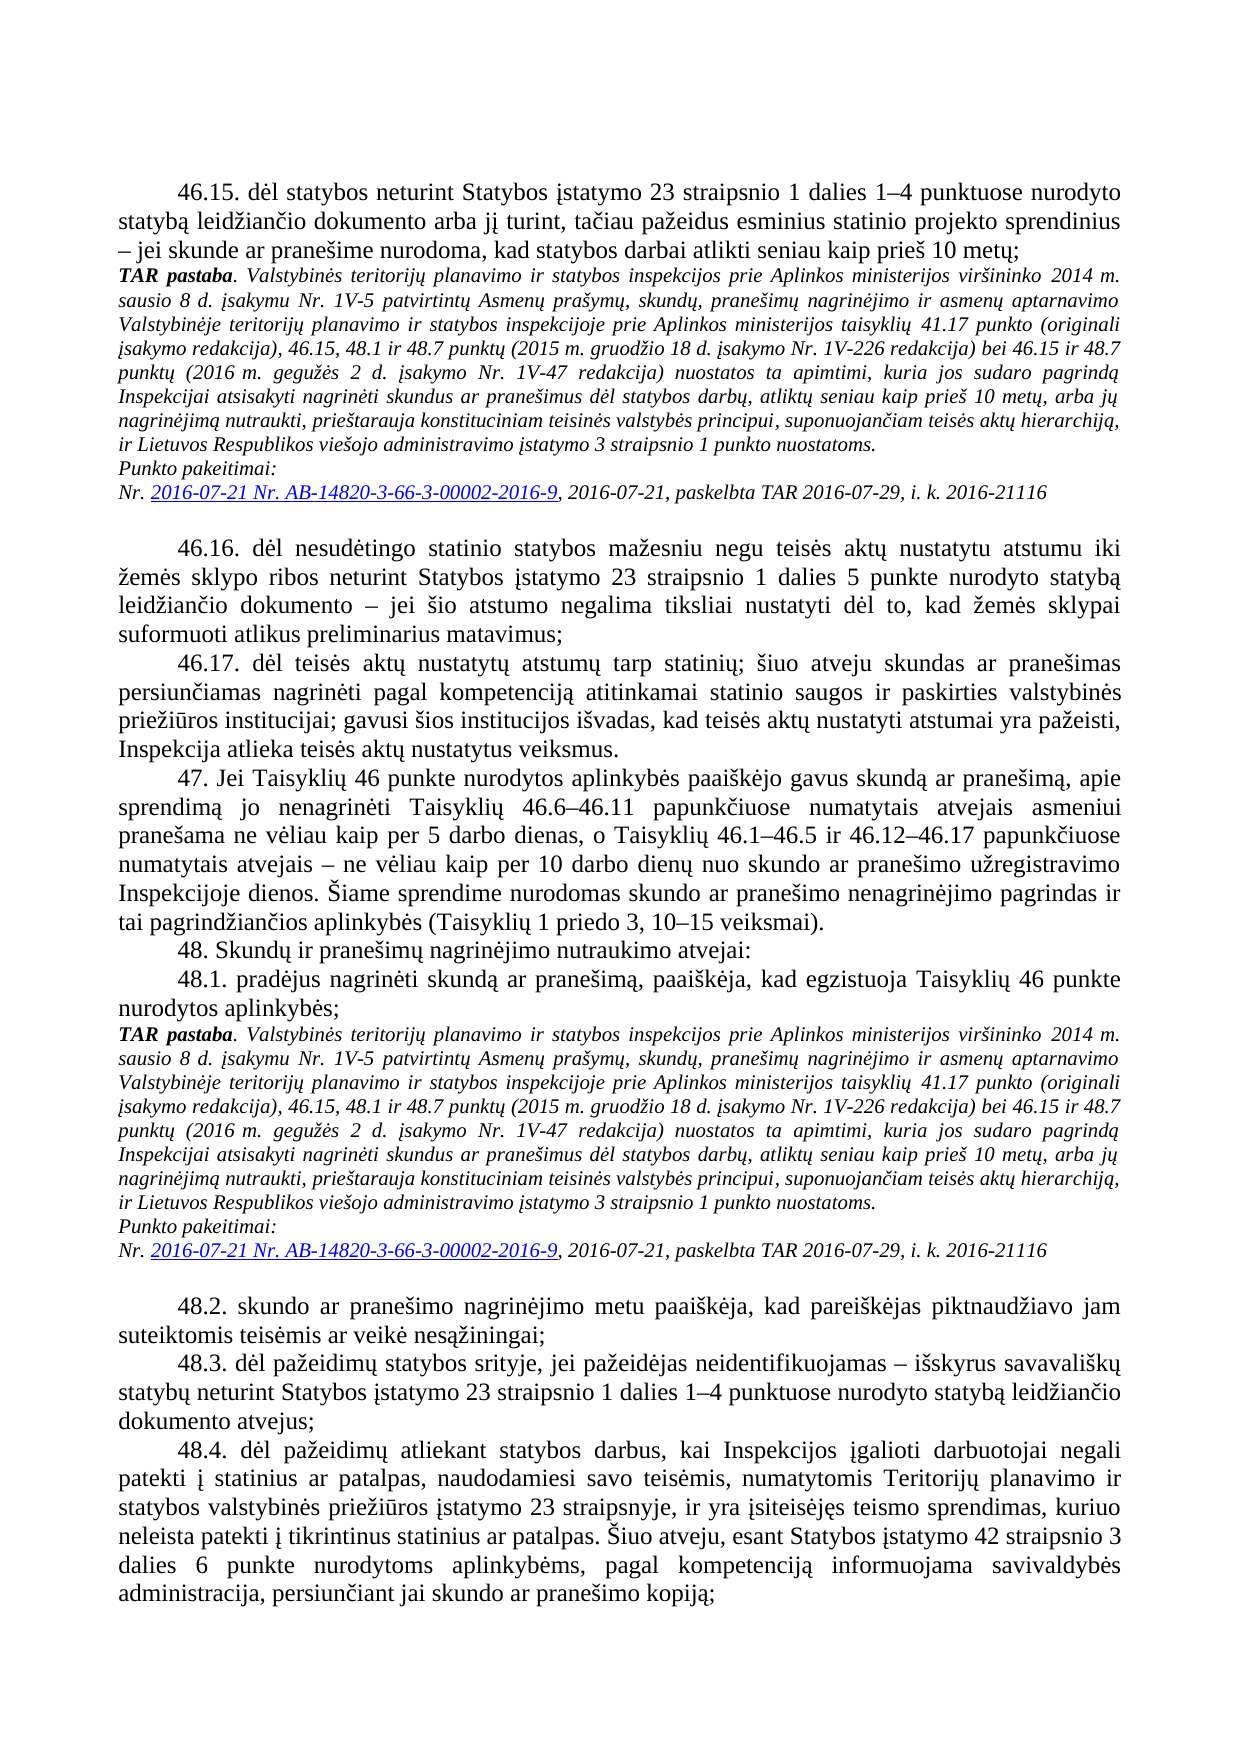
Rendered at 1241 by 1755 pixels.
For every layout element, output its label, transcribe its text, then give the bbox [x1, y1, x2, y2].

text TAR pastaba. Valstybinės teritorijų planavimo ir statybos inspekcijos prie Aplinkos ministerijos viršininko 2014 m. sausio 8 d. įsakymu Nr. 1V-5 patvirtintų Asmenų prašymų, skundų, pranešimų nagrinėjimo ir asmenų aptarnavimo Valstybinėje teritorijų planavimo ir statybos inspekcijoje prie Aplinkos ministerijos taisyklių 41.17 punkto (originali įsakymo redakcija), 46.15, 48.1 ir 48.7 punktų (2015 m. gruodžio 18 d. įsakymo Nr. 1V-226 redakcija) bei 46.15 ir 48.7 punktų (2016 m. gegužės 2 d. įsakymo Nr. 1V-47 redakcija) nuostatos ta apimtimi, kuria jos sudaro pagrindą Inspekcijai atsisakyti nagrinėti skundus ar pranešimus dėl statybos darbų, atliktų seniau kaip prieš 10 metų, arba jų nagrinėjimą nutraukti, prieštarauja konstituciniam teisinės valstybės principui, suponuojančiam teisės aktų hierarchiją, ir Lietuvos Respublikos viešojo administravimo įstatymo 3 straipsnio 1 punkto nuostatoms. [118, 1022, 1122, 1214]
text Punkto pakeitimai: [118, 1214, 1122, 1238]
text 46.17. dėl teisės aktų nustatytų atstumų tarp statinių; šiuo atveju skundas ar pranešimas persiunčiamas nagrinėti pagal kompetenciją atitinkamai statinio saugos ir paskirties valstybinės priežiūros institucijai; gavusi šios institucijos išvadas, kad teisės aktų nustatyti atstumai yra pažeisti, Inspekcija atlieka teisės aktų nustatytus veiksmus. [118, 648, 1122, 763]
text 47. Jei Taisyklių 46 punkte nurodytos aplinkybės paaiškėjo gavus skundą ar pranešimą, apie sprendimą jo nenagrinėti Taisyklių 46.6–46.11 papunkčiuose numatytais atvejais asmeniui pranešama ne vėliau kaip per 5 darbo dienas, o Taisyklių 46.1–46.5 ir 46.12–46.17 papunkčiuose numatytais atvejais – ne vėliau kaip per 10 darbo dienų nuo skundo ar pranešimo užregistravimo Inspekcijoje dienos. Šiame sprendime nurodomas skundo ar pranešimo nenagrinėjimo pagrindas ir tai pagrindžiančios aplinkybės (Taisyklių 1 priedo 3, 10–15 veiksmai). [118, 763, 1122, 935]
text 48.3. dėl pažeidimų statybos srityje, jei pažeidėjas neidentifikuojamas – išskyrus savavališkų statybų neturint Statybos įstatymo 23 straipsnio 1 dalies 1–4 punktuose nurodyto statybą leidžiančio dokumento atvejus; [118, 1348, 1122, 1435]
text Nr. 2016-07-21 Nr. AB-14820-3-66-3-00002-2016-9, 2016-07-21, paskelbta TAR 2016-07-29, i. k. 2016-21116 [118, 480, 1122, 504]
text 48. Skundų ir pranešimų nagrinėjimo nutraukimo atvejai: [177, 935, 1122, 964]
text Punkto pakeitimai: [118, 456, 1122, 480]
text 48.1. pradėjus nagrinėti skundą ar pranešimą, paaiškėja, kad egzistuoja Taisyklių 46 punkte nurodytos aplinkybės; [118, 964, 1122, 1022]
text TAR pastaba. Valstybinės teritorijų planavimo ir statybos inspekcijos prie Aplinkos ministerijos viršininko 2014 m. sausio 8 d. įsakymu Nr. 1V-5 patvirtintų Asmenų prašymų, skundų, pranešimų nagrinėjimo ir asmenų aptarnavimo Valstybinėje teritorijų planavimo ir statybos inspekcijoje prie Aplinkos ministerijos taisyklių 41.17 punkto (originali įsakymo redakcija), 46.15, 48.1 ir 48.7 punktų (2015 m. gruodžio 18 d. įsakymo Nr. 1V-226 redakcija) bei 46.15 ir 48.7 punktų (2016 m. gegužės 2 d. įsakymo Nr. 1V-47 redakcija) nuostatos ta apimtimi, kuria jos sudaro pagrindą Inspekcijai atsisakyti nagrinėti skundus ar pranešimus dėl statybos darbų, atliktų seniau kaip prieš 10 metų, arba jų nagrinėjimą nutraukti, prieštarauja konstituciniam teisinės valstybės principui, suponuojančiam teisės aktų hierarchiją, ir Lietuvos Respublikos viešojo administravimo įstatymo 3 straipsnio 1 punkto nuostatoms. [118, 263, 1122, 456]
text 46.16. dėl nesudėtingo statinio statybos mažesniu negu teisės aktų nustatytu atstumu iki žemės sklypo ribos neturint Statybos įstatymo 23 straipsnio 1 dalies 5 punkte nurodyto statybą leidžiančio dokumento – jei šio atstumo negalima tiksliai nustatyti dėl to, kad žemės sklypai suformuoti atlikus preliminarius matavimus; [118, 533, 1122, 648]
text 46.15. dėl statybos neturint Statybos įstatymo 23 straipsnio 1 dalies 1–4 punktuose nurodyto statybą leidžiančio dokumento arba jį turint, tačiau pažeidus esminius statinio projekto sprendinius – jei skunde ar pranešime nurodoma, kad statybos darbai atlikti seniau kaip prieš 10 metų; [118, 177, 1122, 263]
text Nr. 2016-07-21 Nr. AB-14820-3-66-3-00002-2016-9, 2016-07-21, paskelbta TAR 2016-07-29, i. k. 2016-21116 [118, 1238, 1122, 1262]
text 48.4. dėl pažeidimų atliekant statybos darbus, kai Inspekcijos įgalioti darbuotojai negali patekti į statinius ar patalpas, naudodamiesi savo teisėmis, numatytomis Teritorijų planavimo ir statybos valstybinės priežiūros įstatymo 23 straipsnyje, ir yra įsiteisėjęs teismo sprendimas, kuriuo neleista patekti į tikrintinus statinius ar patalpas. Šiuo atveju, esant Statybos įstatymo 42 straipsnio 3 dalies 6 punkte nurodytoms aplinkybėms, pagal kompetenciją informuojama savivaldybės administracija, persiunčiant jai skundo ar pranešimo kopiją; [118, 1435, 1122, 1607]
text 48.2. skundo ar pranešimo nagrinėjimo metu paaiškėja, kad pareiškėjas piktnaudžiavo jam suteiktomis teisėmis ar veikė nesąžiningai; [118, 1291, 1122, 1348]
